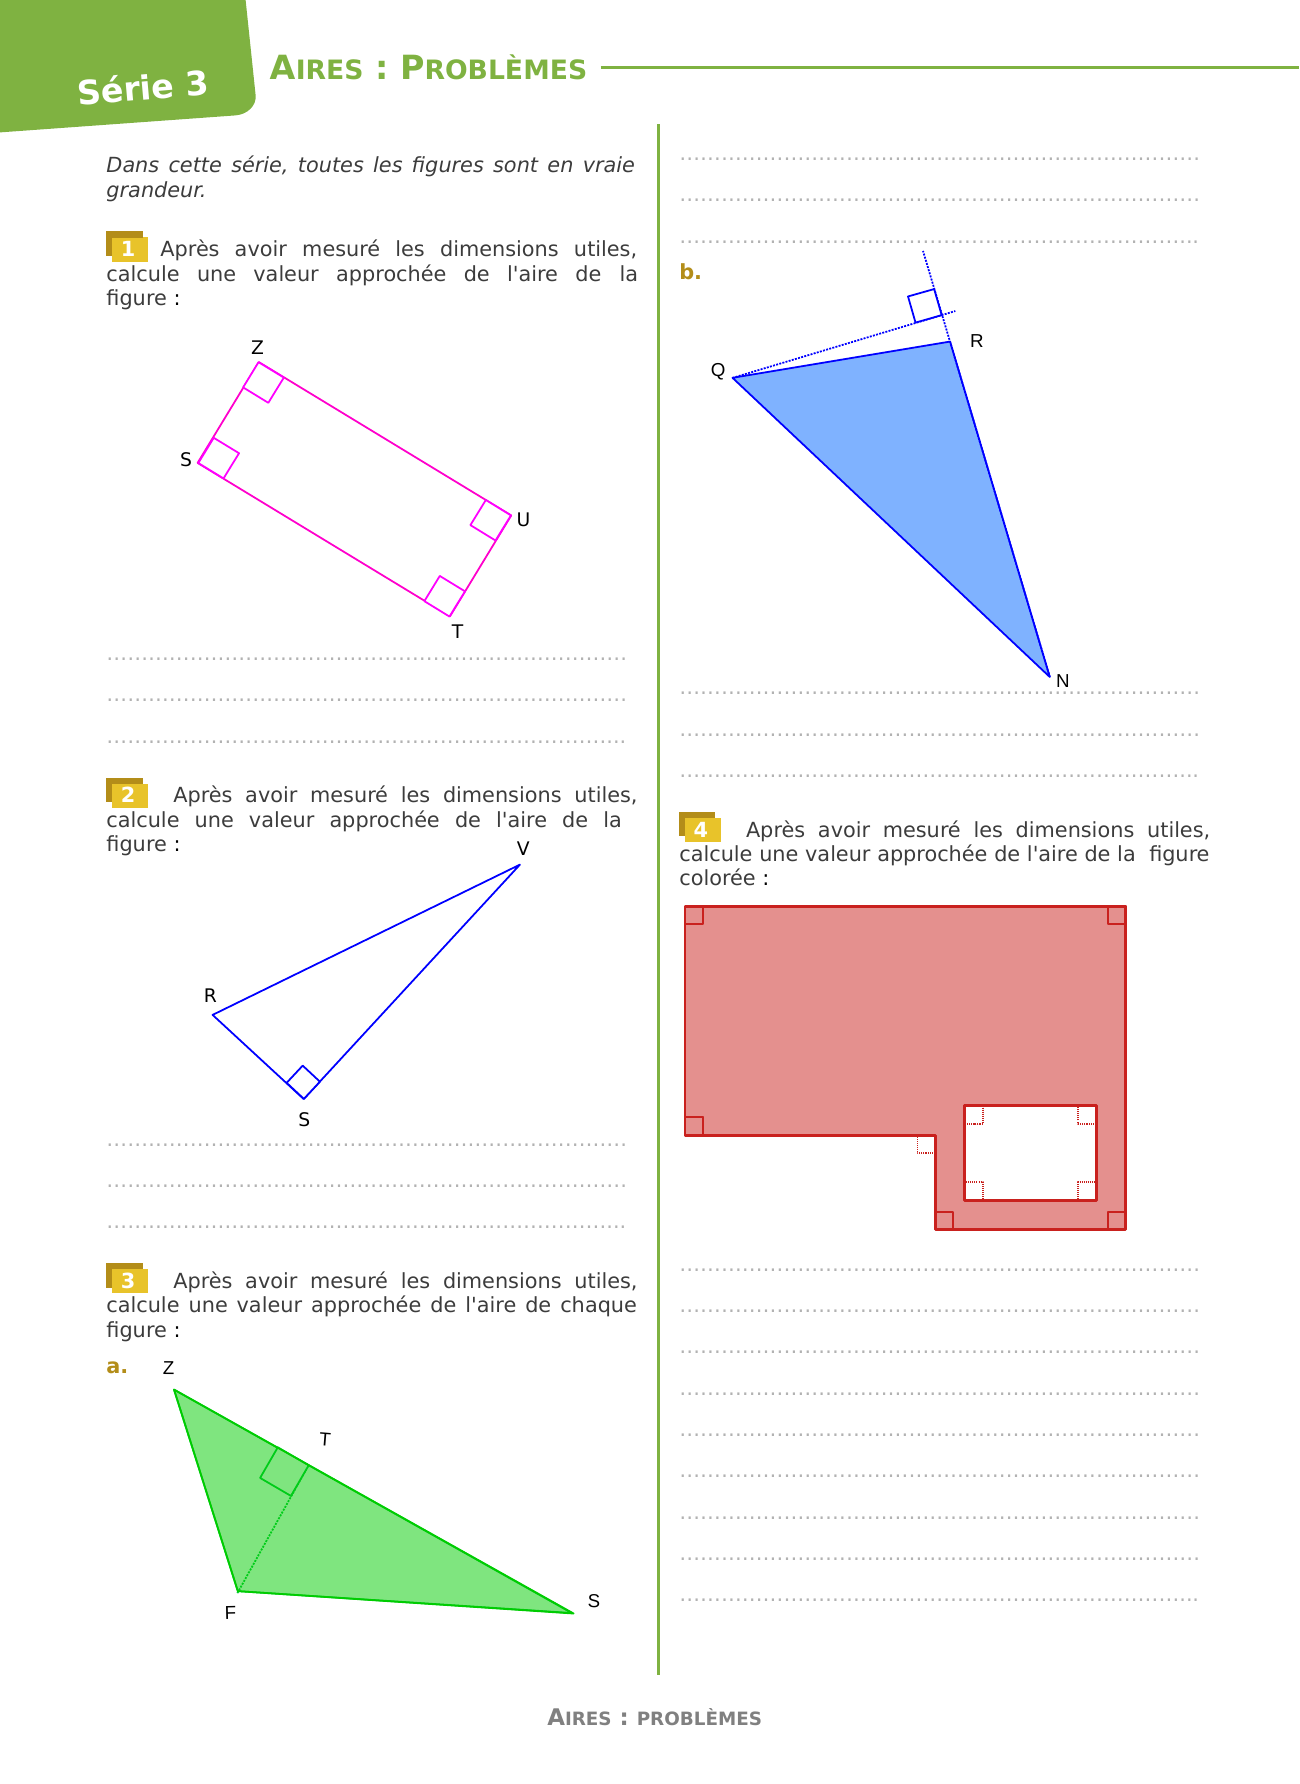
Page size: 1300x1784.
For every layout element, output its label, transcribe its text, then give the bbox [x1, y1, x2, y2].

text ………………………………………………………………… [679, 1234, 1211, 1276]
text ………………………………………………………………… [106, 1110, 638, 1151]
text ………………………………………………………………… [679, 1441, 1211, 1483]
text ………………………………………………………………... [679, 1565, 1211, 1607]
subtitle Après avoir mesuré les dimensions utiles, calcule une valeur approchée de l'aire de la figure colorée : [679, 812, 1211, 891]
text ………………………………………………………………… [679, 1359, 1211, 1400]
text ………………………………………………………………… [106, 1151, 638, 1192]
text ………………………………………………………………... [106, 707, 638, 748]
text ………………………………………………………………… [106, 624, 638, 665]
text ………………………………………………………………… [679, 1276, 1211, 1317]
text ………………………………………………………………… [106, 665, 638, 707]
subtitle Dans cette série, toutes les figures sont en vraie grandeur. [106, 153, 638, 202]
text ………………………………………………………………… [679, 1400, 1211, 1441]
text ………………………………………………………………… [679, 1483, 1211, 1524]
text ………………………………………………………………… [679, 165, 1211, 207]
text ………………………………………………………………… [679, 1524, 1211, 1565]
text ………………………………………………………………… [679, 124, 1211, 165]
subtitle Après avoir mesuré les dimensions utiles, cal­cule une valeur approchée de l'aire de la figure : [106, 231, 638, 310]
subtitle Après avoir mesuré les dimensions utiles, calcule une valeur approchée de l'aire de la figure : [106, 777, 638, 856]
text ………………………………………………………………… [679, 699, 1211, 741]
text ………………………………………………………………... [106, 1192, 638, 1234]
text ………………………………………………………………... [679, 741, 1211, 782]
subtitle Après avoir mesuré les dimensions utiles, calcule une valeur approchée de l'aire de chaque figure : [106, 1263, 638, 1342]
text ………………………………………………………………… [679, 1317, 1211, 1359]
text ………………………………………………………………... [679, 207, 1211, 248]
text ………………………………………………………………… [679, 658, 1211, 699]
